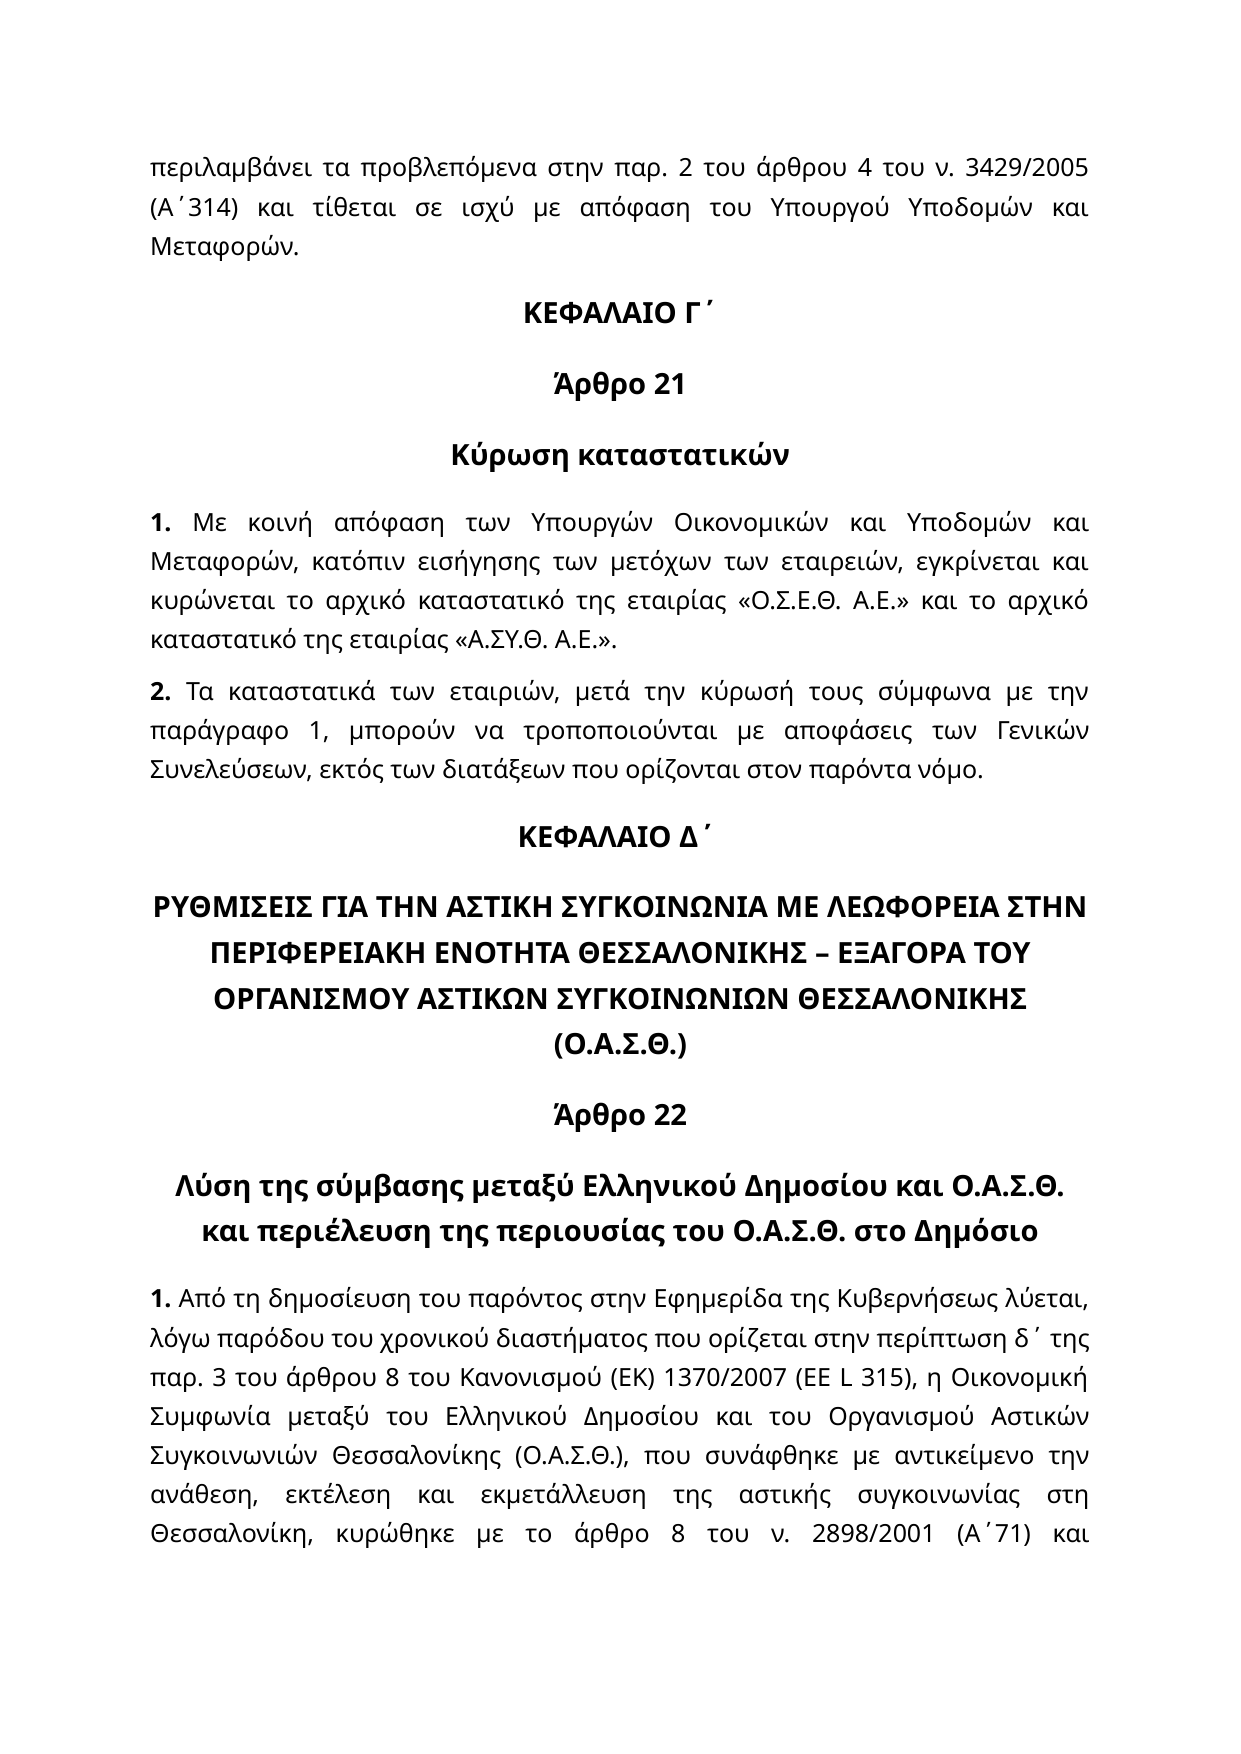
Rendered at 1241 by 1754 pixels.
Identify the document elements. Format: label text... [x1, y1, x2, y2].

subtitle ΚΕΦΑΛΑΙΟ Δ΄ [150, 816, 1090, 856]
subtitle ΡΥΘΜΙΣΕΙΣ ΓΙΑ ΤΗΝ ΑΣΤΙΚΗ ΣΥΓΚΟΙΝΩΝΙΑ ΜΕ ΛΕΩΦΟΡΕΙΑ ΣΤΗΝ ΠΕΡΙΦΕΡΕΙΑΚΗ ΕΝΟΤΗΤΑ ΘΕΣΣΑΛΟΝΙΚΗΣ – ΕΞΑΓΟΡΑ ΤΟΥ ΟΡΓΑΝΙΣΜΟΥ ΑΣΤΙΚΩΝ ΣΥΓΚΟΙΝΩΝΙΩΝ ΘΕΣΣΑΛΟΝΙΚΗΣ (Ο.Α.Σ.Θ.) [150, 887, 1090, 1063]
subtitle Άρθρο 22 [150, 1094, 1090, 1134]
subtitle ΚΕΦΑΛΑΙΟ Γ΄ [150, 292, 1090, 332]
text περιλαμβάνει τα προβλεπόμενα στην παρ. 2 του άρθρου 4 του ν. 3429/2005 (Α΄314) και τίθεται σε ισχύ με απόφαση του Υπουργού Υποδομών και Μεταφορών. [150, 150, 1090, 262]
text 2. Τα καταστατικά των εταιριών, μετά την κύρωσή τους σύμφωνα με την παράγραφο 1, μπορούν να τροποποιούνται με αποφάσεις των Γενικών Συνελεύσεων, εκτός των διατάξεων που ορίζονται στον παρόντα νόμο. [150, 673, 1090, 786]
subtitle Κύρωση καταστατικών [150, 434, 1090, 473]
text 1. Από τη δημοσίευση του παρόντος στην Εφημερίδα της Κυβερνήσεως λύεται, λόγω παρόδου του χρονικού διαστήματος που ορίζεται στην περίπτωση δ΄ της παρ. 3 του άρθρου 8 του Κανονισμού (ΕΚ) 1370/2007 (ΕΕ L 315), η Οικονομική Συμφωνία μεταξύ του Ελληνικού Δημοσίου και του Οργανισμού Αστικών Συγκοινωνιών Θεσσαλονίκης (Ο.Α.Σ.Θ.), που συνάφθηκε με αντικείμενο την ανάθεση, εκτέλεση και εκμετάλλευση της αστικής συγκοινωνίας στη Θεσσαλονίκη, κυρώθηκε με το άρθρο 8 του ν. 2898/2001 (Α΄71) και [150, 1281, 1090, 1550]
subtitle Άρθρο 21 [150, 363, 1090, 403]
text 1. Με κοινή απόφαση των Υπουργών Οικονομικών και Υποδομών και Μεταφορών, κατόπιν εισήγησης των μετόχων των εταιρειών, εγκρίνεται και κυρώνεται το αρχικό καταστατικό της εταιρίας «Ο.Σ.Ε.Θ. Α.Ε.» και το αρχικό καταστατικό της εταιρίας «Α.ΣΥ.Θ. Α.Ε.». [150, 504, 1090, 656]
subtitle Λύση της σύμβασης μεταξύ Ελληνικού Δημοσίου και Ο.Α.Σ.Θ. και περιέλευση της περιουσίας του Ο.Α.Σ.Θ. στο Δημόσιο [150, 1165, 1090, 1250]
